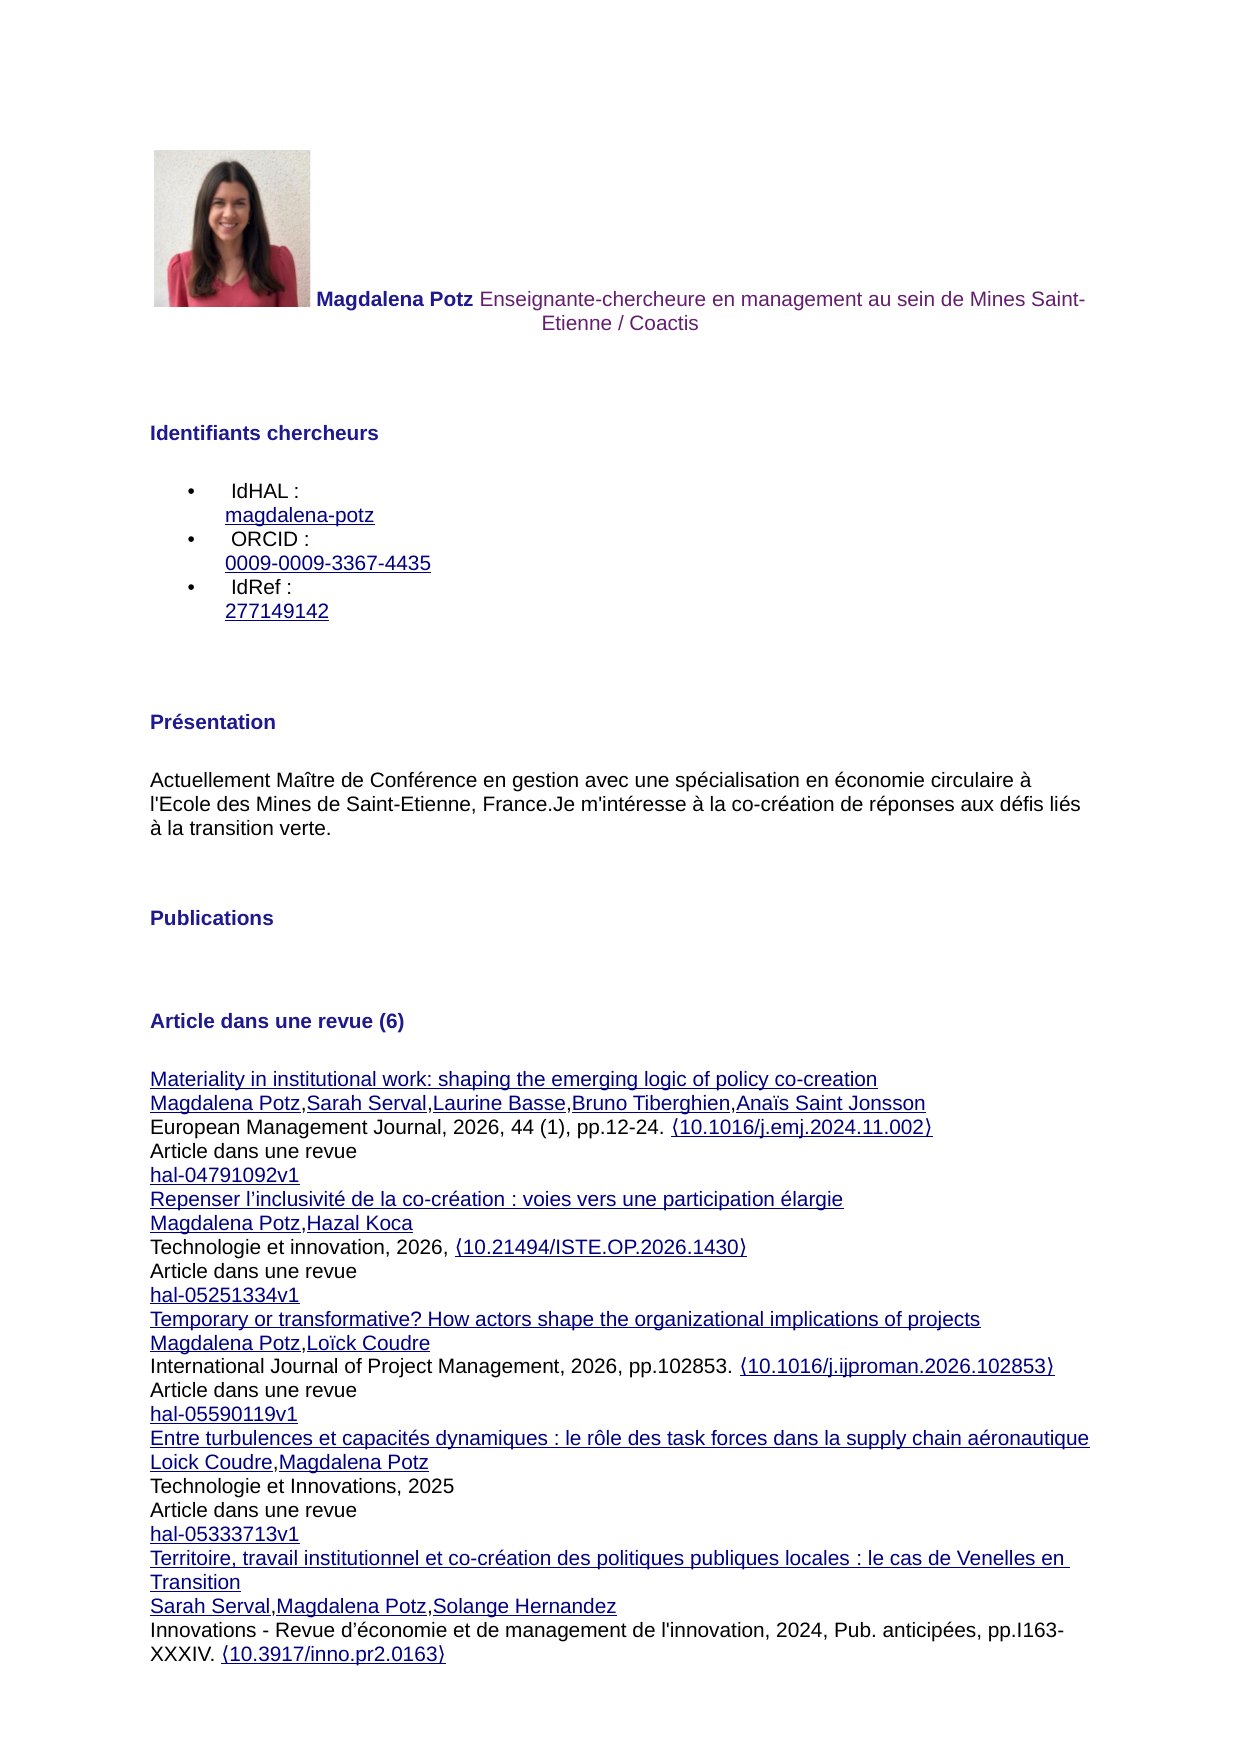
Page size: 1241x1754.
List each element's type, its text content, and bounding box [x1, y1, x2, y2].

list IdHAL : [187, 479, 1090, 503]
subtitle Présentation [150, 709, 1090, 733]
table_cell Territoire, travail institutionnel et co-création des politiques publiques locales : le cas de Venelles en Transition Sarah Serval,Magdalena Potz,Solange Hernandez Innovations - Revue d’économie et de management de l'innovation, 2024, Pub. anticipées, pp.I163-XXXIV. ⟨10.3917/inno.pr2.0163⟩ [150, 1546, 1090, 1666]
picture [154, 150, 311, 307]
table_cell Temporary or transformative? How actors shape the organizational implications of projects Magdalena Potz,Loïck Coudre International Journal of Project Management, 2026, pp.102853. ⟨10.1016/j.ijproman.2026.102853⟩ Article dans une revue hal-05590119v1 [150, 1306, 1090, 1426]
table_cell Repenser l’inclusivité de la co-création : voies vers une participation élargie Magdalena Potz,Hazal Koca Technologie et innovation, 2026, ⟨10.21494/ISTE.OP.2026.1430⟩ Article dans une revue hal-05251334v1 [150, 1187, 1090, 1306]
table_cell Entre turbulences et capacités dynamiques : le rôle des task forces dans la supply chain aéronautique [150, 1426, 1090, 1447]
subtitle Article dans une revue (6) [150, 1008, 1090, 1032]
subtitle Magdalena Potz Enseignante-chercheure en management au sein de Mines Saint-Etienne / Coactis [150, 150, 1090, 334]
subtitle Identifiants chercheurs [150, 421, 1090, 445]
table_cell Loick Coudre,Magdalena Potz Technologie et Innovations, 2025 Article dans une revue hal-05333713v1 [150, 1448, 1090, 1546]
list 277149142 [187, 599, 1090, 623]
text Actuellement Maître de Conférence en gestion avec une spécialisation en économie circulaire à l'Ecole des Mines de Saint-Etienne, France.Je m'intéresse à la co-création de réponses aux défis liés à la transition verte. [150, 768, 1090, 840]
table_header Materiality in institutional work: shaping the emerging logic of policy co-creation Magdalena Potz,Sarah Serval,Laurine Basse,Bruno Tiberghien,Anaïs Saint Jonsson European Management Journal, 2026, 44 (1), pp.12-24. ⟨10.1016/j.emj.2024.11.002⟩ Article dans une revue hal-04791092v1 [150, 1067, 1090, 1187]
list magdalena-potz [187, 503, 1090, 527]
list ORCID : [187, 527, 1090, 551]
list 0009-0009-3367-4435 [187, 551, 1090, 575]
list IdRef : [187, 575, 1090, 599]
subtitle Publications [150, 905, 1090, 929]
